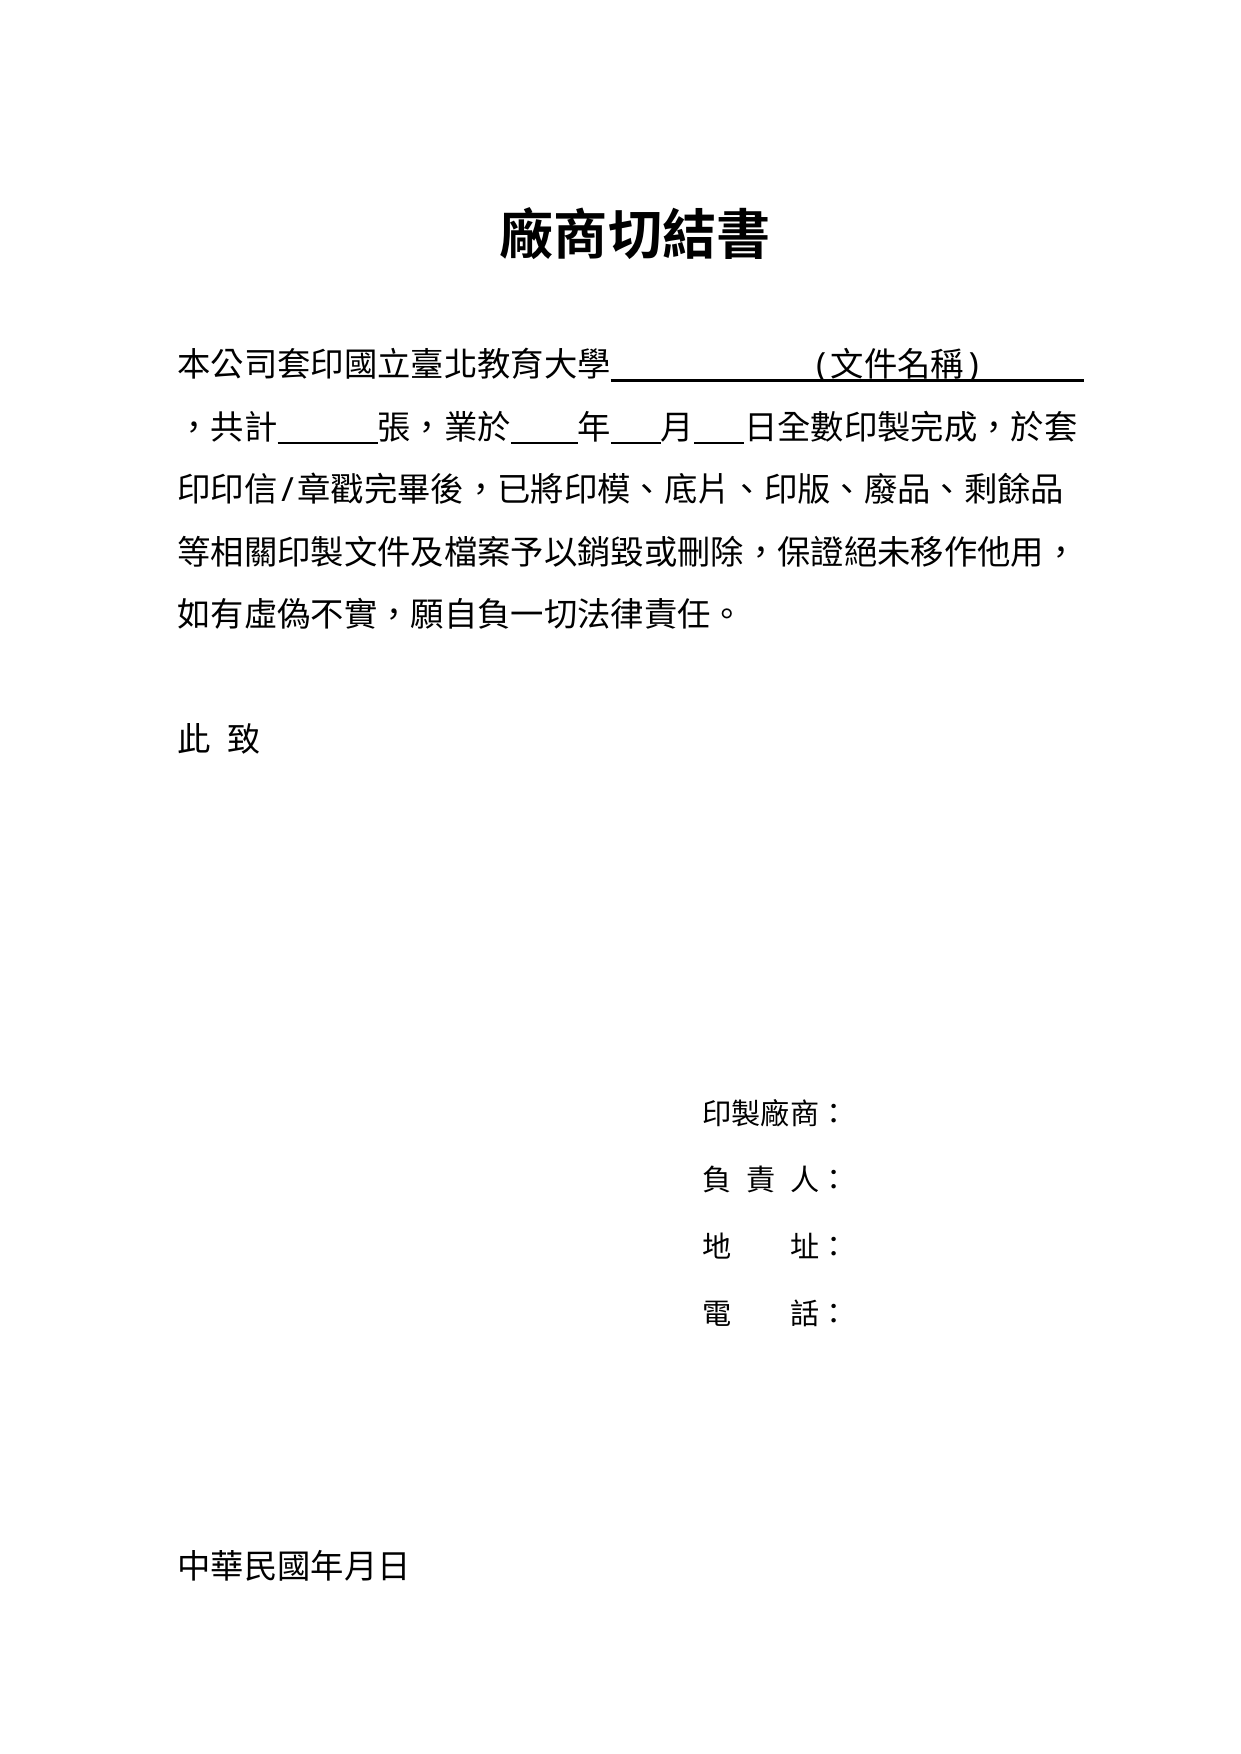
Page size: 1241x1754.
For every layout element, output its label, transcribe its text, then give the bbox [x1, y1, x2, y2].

text 地 址： [177, 1204, 1092, 1271]
text 電 話： [177, 1271, 1092, 1337]
text 負 責 人： [177, 1137, 1092, 1204]
text 中華民國年月日 [177, 1522, 1092, 1584]
text 此 致 [177, 696, 1092, 758]
text 廠商切結書 [177, 158, 1092, 283]
text 印製廠商： [177, 1071, 1092, 1137]
text 本公司套印國立臺北教育大學 (文件名稱) ，共計 張，業於 年 月 日全數印製完成，於套印印信/章戳完畢後，已將印模、底片、印版、廢品、剩餘品等相關印製文件及檔案予以銷毀或刪除，保證絕未移作他用，如有虛偽不實，願自負一切法律責任。 [177, 321, 1092, 633]
